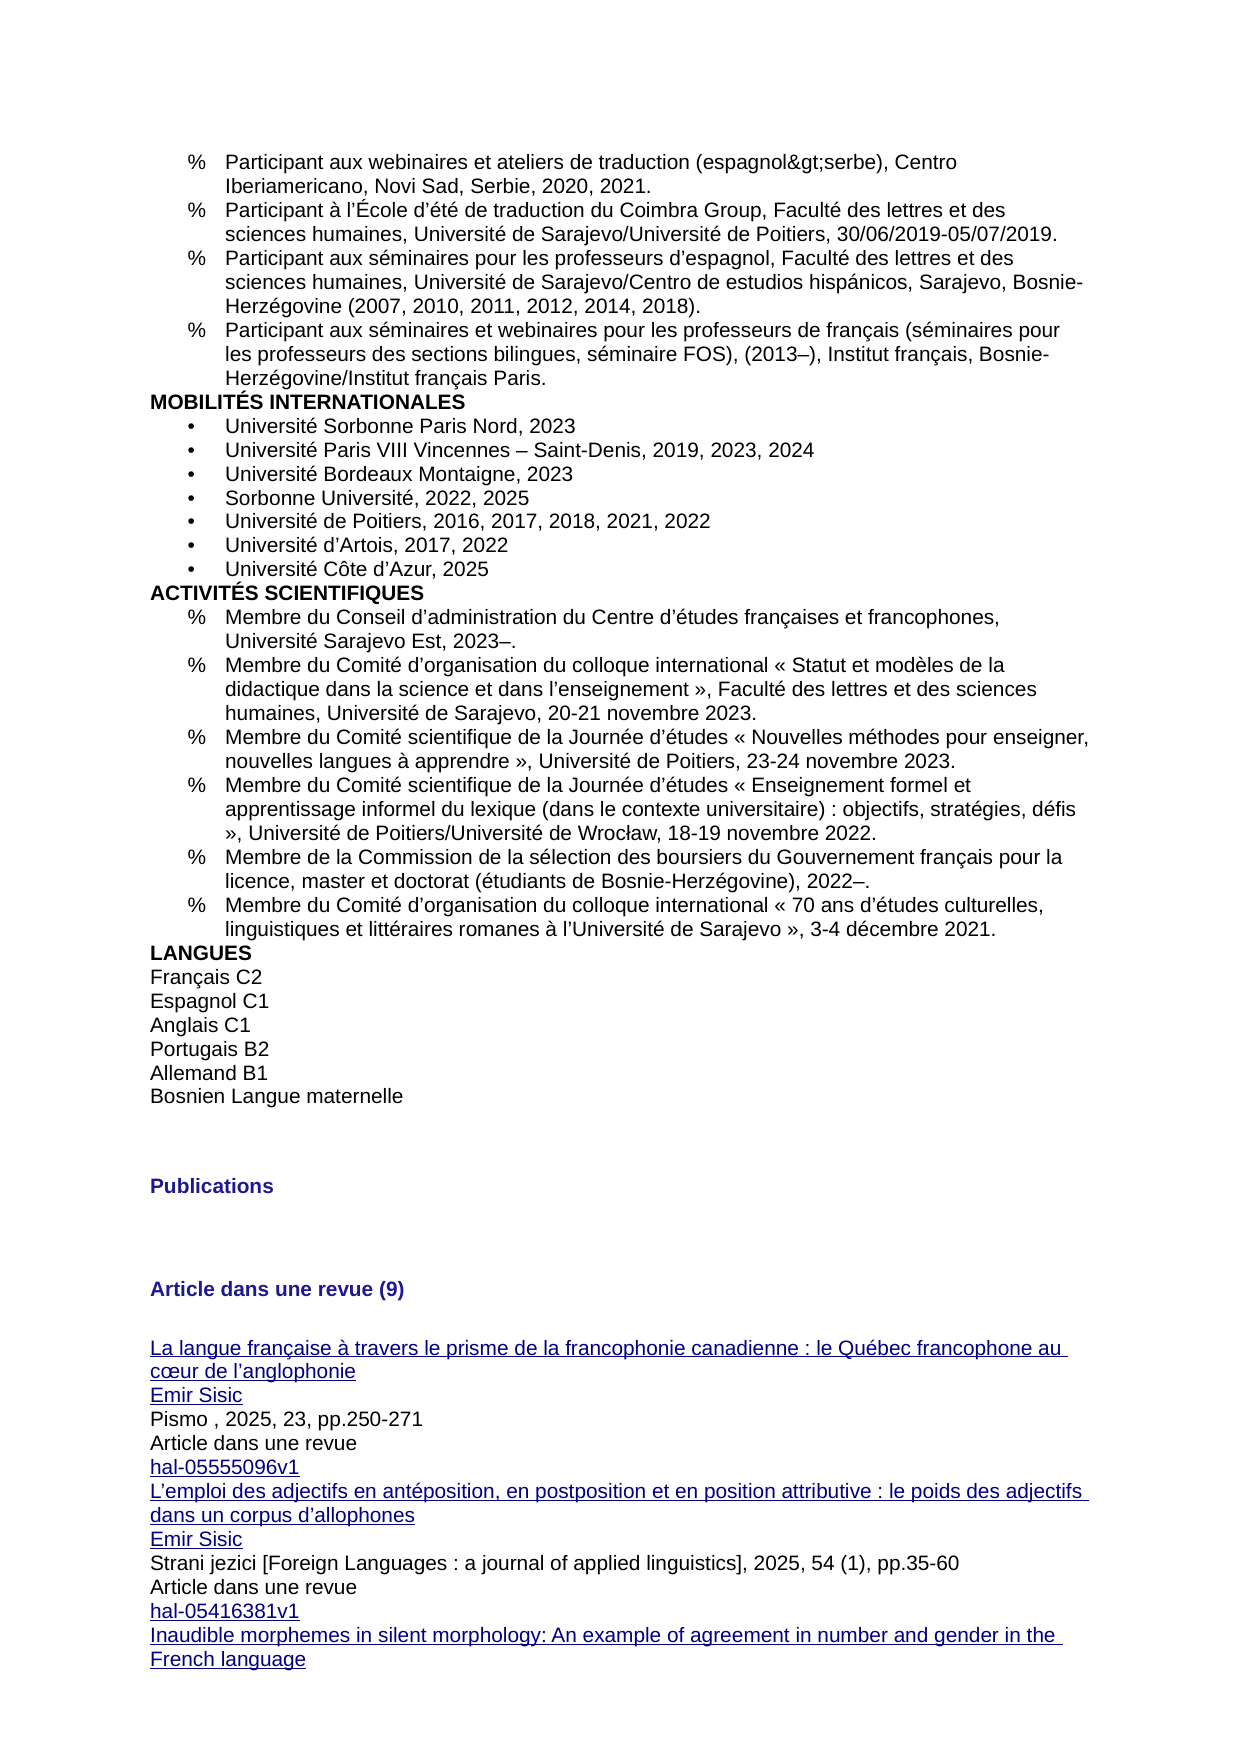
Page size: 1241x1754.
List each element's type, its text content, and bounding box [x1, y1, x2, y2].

list Membre de la Commission de la sélection des boursiers du Gouvernement français pour la licence, master et doctorat (étudiants de Bosnie-Herzégovine), 2022–. [187, 845, 1090, 893]
list Université Côte d’Azur, 2025 [187, 557, 1090, 581]
list Membre du Comité d’organisation du colloque international « Statut et modèles de la didactique dans la science et dans l’enseignement », Faculté des lettres et des sciences humaines, Université de Sarajevo, 20-21 novembre 2023. [187, 653, 1090, 725]
list Université Paris VIII Vincennes – Saint-Denis, 2019, 2023, 2024 [187, 437, 1090, 461]
text Anglais C1 [150, 1012, 1090, 1036]
list Membre du Comité d’organisation du colloque international « 70 ans d’études culturelles, linguistiques et littéraires romanes à l’Université de Sarajevo », 3-4 décembre 2021. [187, 893, 1090, 941]
list Participant aux webinaires et ateliers de traduction (espagnol&gt;serbe), Centro Iberiamericano, Novi Sad, Serbie, 2020, 2021. [187, 150, 1090, 198]
subtitle Publications [150, 1174, 1090, 1198]
text Français C2 [150, 964, 1090, 988]
table_cell Inaudible morphemes in silent morphology: An example of agreement in number and gender in the French language [150, 1623, 1090, 1671]
text MOBILITÉS INTERNATIONALES [150, 389, 1090, 413]
subtitle Article dans une revue (9) [150, 1277, 1090, 1301]
text ACTIVITÉS SCIENTIFIQUES [150, 581, 1090, 605]
list Université Bordeaux Montaigne, 2023 [187, 461, 1090, 485]
text Bosnien Langue maternelle [150, 1084, 1090, 1108]
text Espagnol C1 [150, 988, 1090, 1012]
list Membre du Comité scientifique de la Journée d’études « Nouvelles méthodes pour enseigner, nouvelles langues à apprendre », Université de Poitiers, 23-24 novembre 2023. [187, 725, 1090, 773]
text Allemand B1 [150, 1060, 1090, 1084]
list Université d’Artois, 2017, 2022 [187, 533, 1090, 557]
list Participant aux séminaires et webinaires pour les professeurs de français (séminaires pour les professeurs des sections bilingues, séminaire FOS), (2013–), Institut français, Bosnie-Herzégovine/Institut français Paris. [187, 318, 1090, 389]
list Université de Poitiers, 2016, 2017, 2018, 2021, 2022 [187, 509, 1090, 533]
text Portugais B2 [150, 1036, 1090, 1060]
list Université Sorbonne Paris Nord, 2023 [187, 413, 1090, 437]
table_header La langue française à travers le prisme de la francophonie canadienne : le Québec francophone au cœur de l’anglophonie Emir Sisic Pismo , 2025, 23, pp.250-271 Article dans une revue hal-05555096v1 [150, 1335, 1090, 1479]
list Sorbonne Université, 2022, 2025 [187, 485, 1090, 509]
list Membre du Comité scientifique de la Journée d’études « Enseignement formel et apprentissage informel du lexique (dans le contexte universitaire) : objectifs, stratégies, défis », Université de Poitiers/Université de Wrocław, 18-19 novembre 2022. [187, 773, 1090, 845]
list Membre du Conseil d’administration du Centre d’études françaises et francophones, Université Sarajevo Est, 2023–. [187, 605, 1090, 653]
table_cell L’emploi des adjectifs en antéposition, en postposition et en position attributive : le poids des adjectifs dans un corpus d’allophones Emir Sisic Strani jezici [Foreign Languages : a journal of applied linguistics], 2025, 54 (1), pp.35-60 Article dans une revue hal-05416381v1 [150, 1479, 1090, 1623]
list Participant à l’École d’été de traduction du Coimbra Group, Faculté des lettres et des sciences humaines, Université de Sarajevo/Université de Poitiers, 30/06/2019-05/07/2019. [187, 198, 1090, 246]
list Participant aux séminaires pour les professeurs d’espagnol, Faculté des lettres et des sciences humaines, Université de Sarajevo/Centro de estudios hispánicos, Sarajevo, Bosnie-Herzégovine (2007, 2010, 2011, 2012, 2014, 2018). [187, 246, 1090, 318]
text LANGUES [150, 941, 1090, 964]
